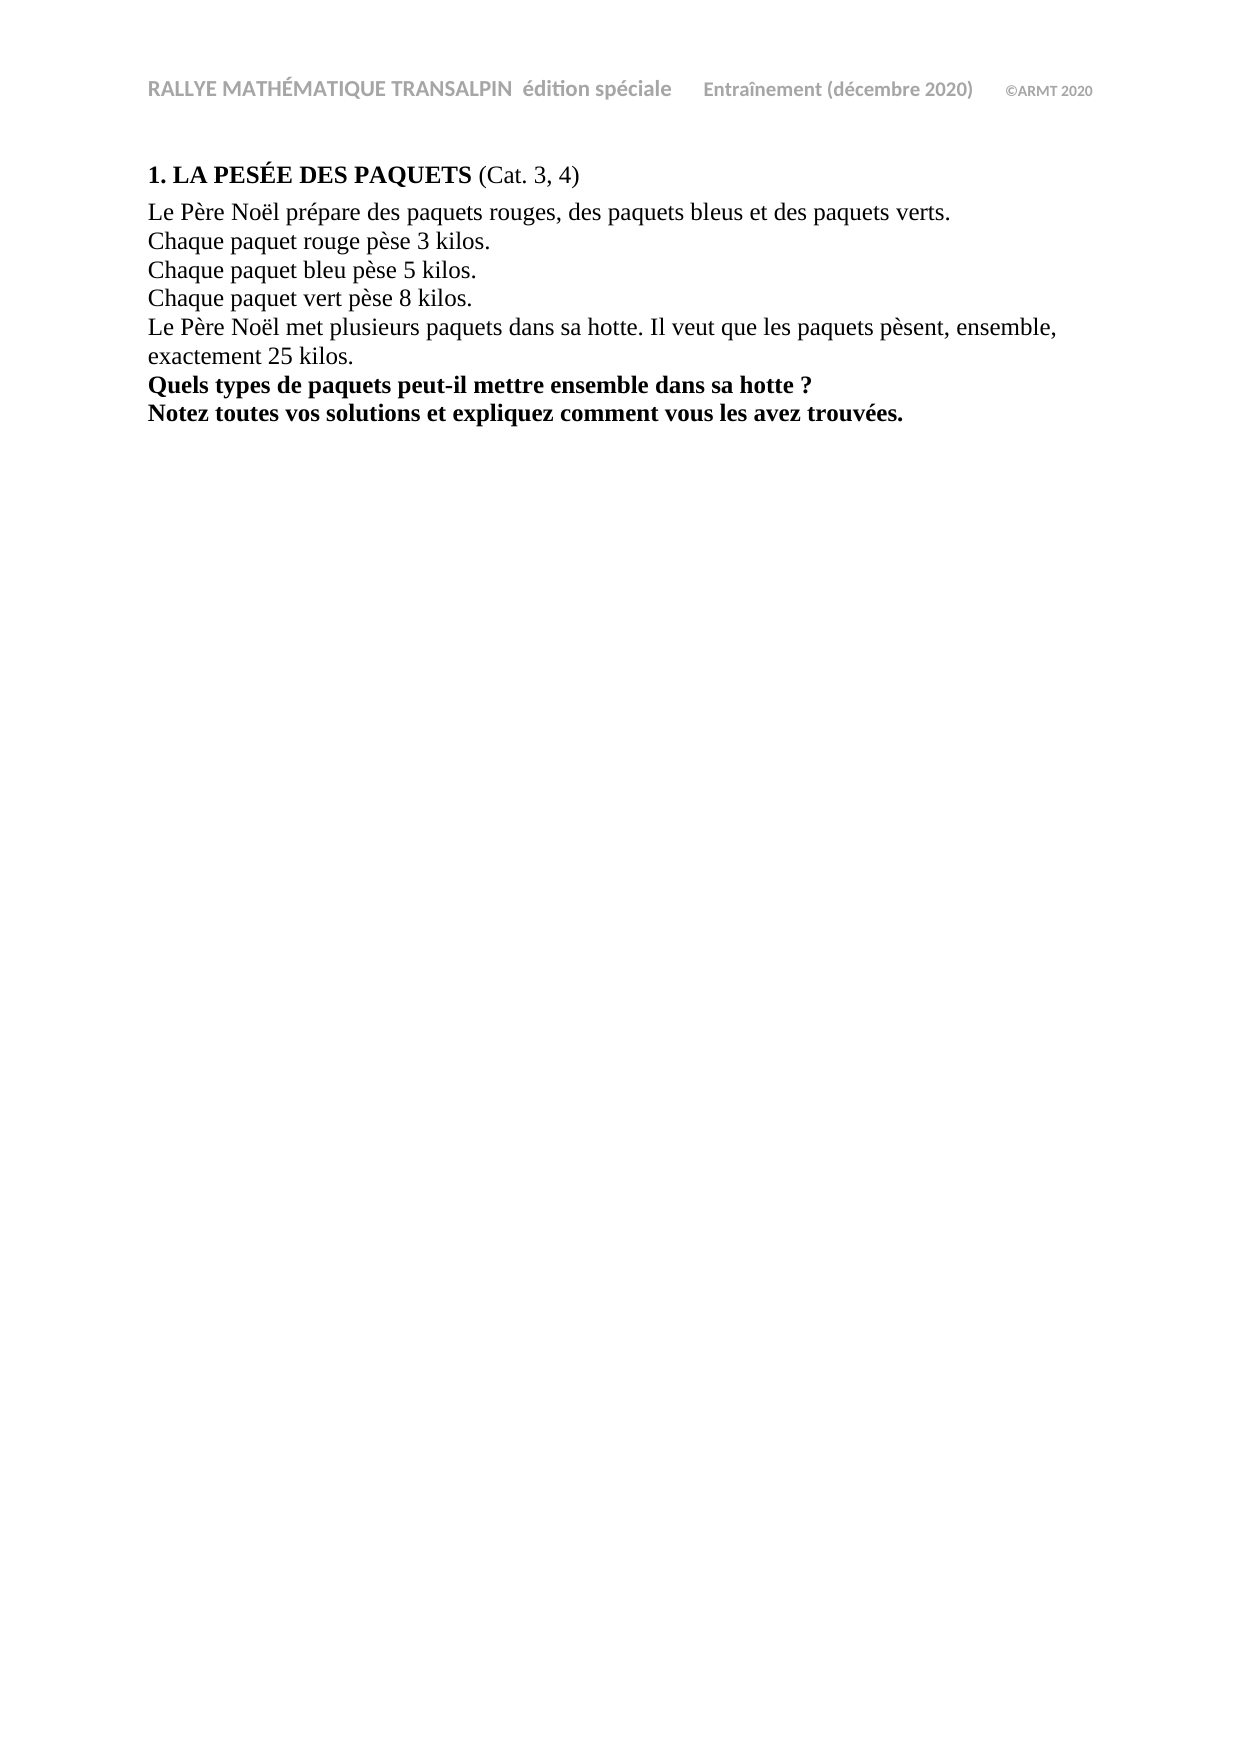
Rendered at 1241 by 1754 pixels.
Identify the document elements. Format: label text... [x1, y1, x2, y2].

subtitle 1. La pesée des paquets (Cat. 3, 4) [148, 160, 1093, 189]
text Notez toutes vos solutions et expliquez comment vous les avez trouvées. [148, 398, 1093, 427]
text Le Père Noël prépare des paquets rouges, des paquets bleus et des paquets verts. [148, 197, 1093, 226]
text Le Père Noël met plusieurs paquets dans sa hotte. Il veut que les paquets pèsent, ensemble, exactement 25 kilos. [148, 312, 1093, 370]
text Chaque paquet vert pèse 8 kilos. [148, 283, 1093, 312]
text Quels types de paquets peut-il mettre ensemble dans sa hotte ? [148, 370, 1093, 398]
text Chaque paquet rouge pèse 3 kilos. [148, 226, 1093, 255]
text Chaque paquet bleu pèse 5 kilos. [148, 255, 1093, 283]
